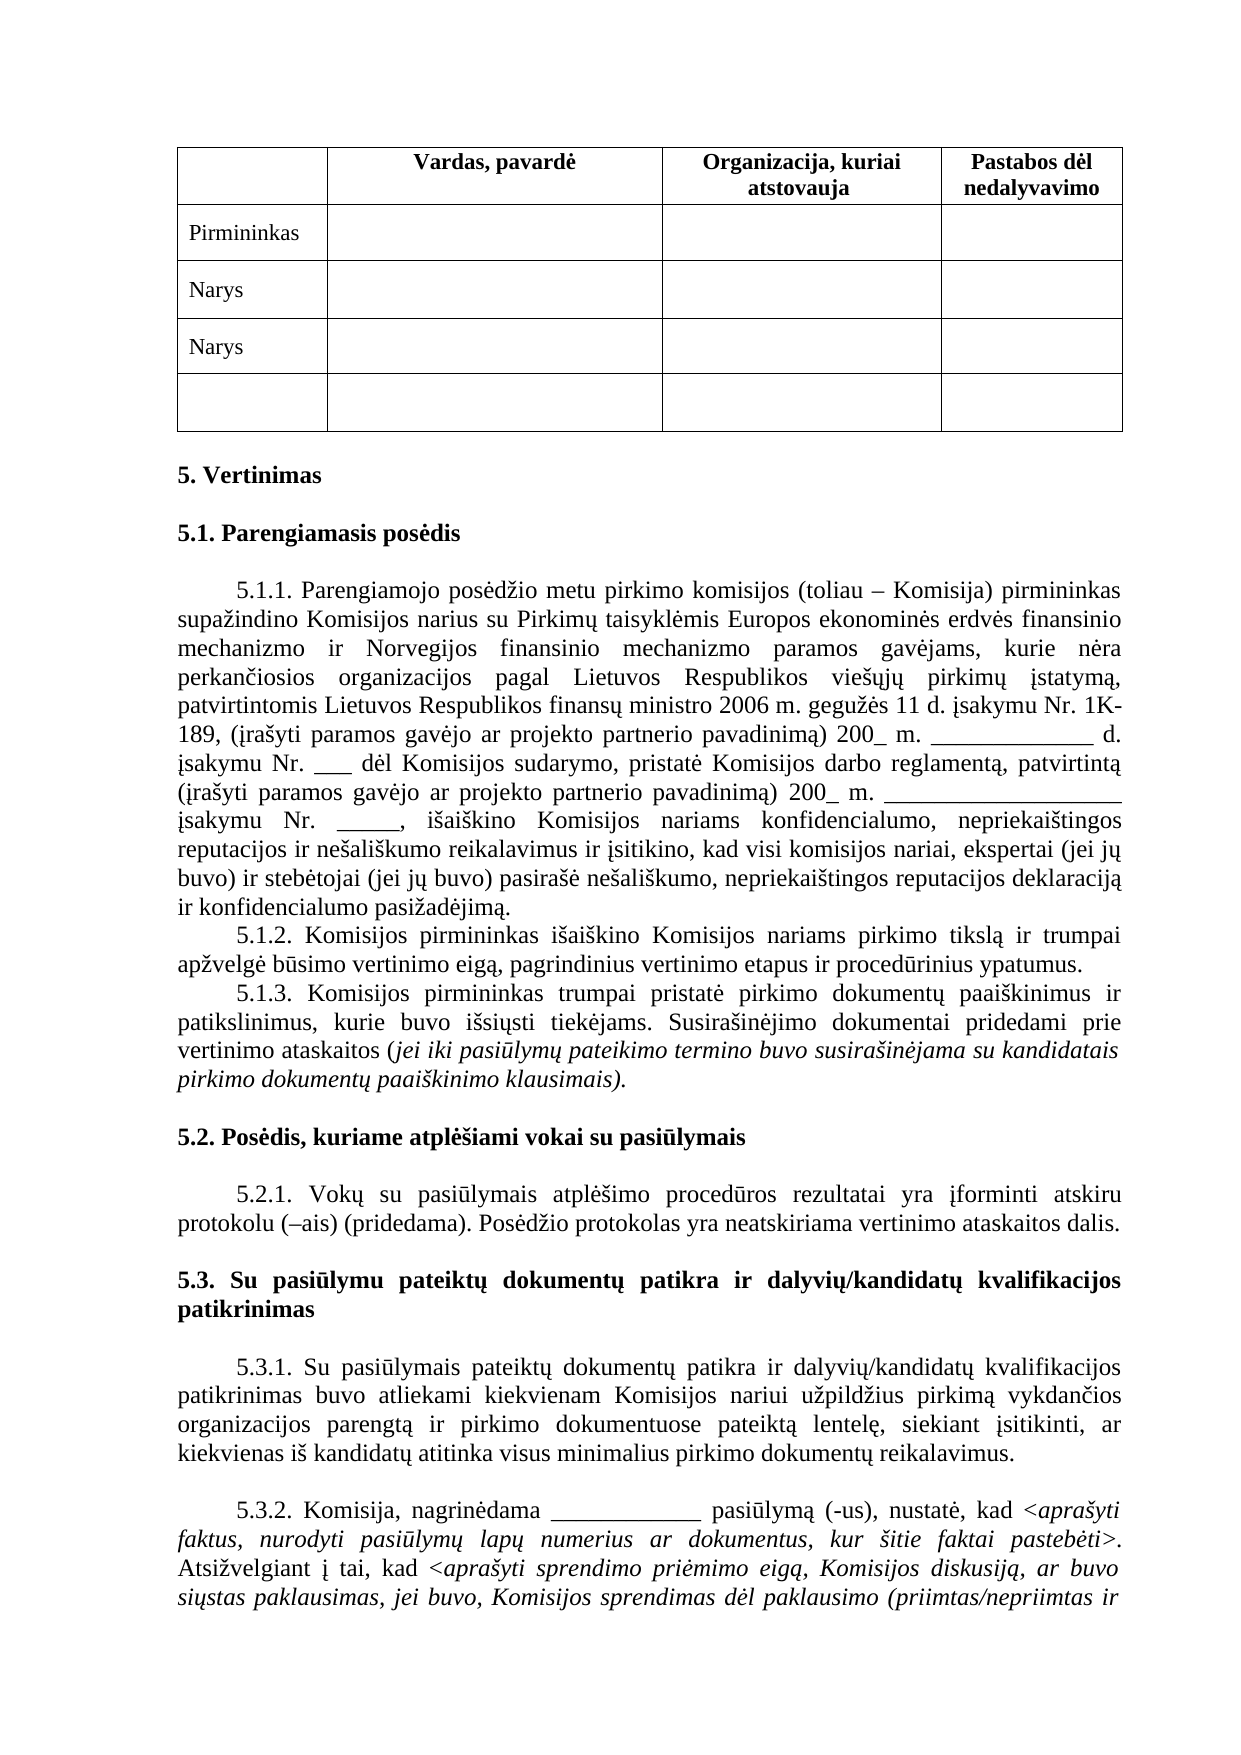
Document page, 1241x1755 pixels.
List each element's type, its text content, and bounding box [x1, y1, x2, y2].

table_cell [328, 205, 662, 260]
table_cell [663, 261, 941, 317]
table_cell [178, 374, 327, 431]
text 5.1.3. Komisijos pirmininkas trumpai pristatė pirkimo dokumentų paaiškinimus ir patikslinimus, kurie buvo išsiųsti tiekėjams. Susirašinėjimo dokumentai pridedami prie vertinimo ataskaitos (jei iki pasiūlymų pateikimo termino buvo susirašinėjama su kandidatais pirkimo dokumentų paaiškinimo klausimais). [177, 978, 1122, 1093]
text 5.1. Parengiamasis posėdis [177, 518, 1122, 547]
text 5.2.1. Vokų su pasiūlymais atplėšimo procedūros rezultatai yra įforminti atskiru protokolu (–ais) (pridedama). Posėdžio protokolas yra neatskiriama vertinimo ataskaitos dalis. [177, 1179, 1122, 1237]
text 5.3.2. Komisija, nagrinėdama ____________ pasiūlymą (-us), nustatė, kad <aprašyti faktus, nurodyti pasiūlymų lapų numerius ar dokumentus, kur šitie faktai pastebėti>. Atsižvelgiant į tai, kad <aprašyti sprendimo priėmimo eigą, Komisijos diskusiją, ar buvo siųstas paklausimas, jei buvo, Komisijos sprendimas dėl paklausimo (priimtas/nepriimtas ir [177, 1496, 1122, 1611]
table_cell [942, 374, 1122, 431]
table_cell [663, 319, 941, 373]
text 5. Vertinimas [177, 461, 1122, 489]
text 5.1.2. Komisijos pirmininkas išaiškino Komisijos nariams pirkimo tikslą ir trumpai apžvelgė būsimo vertinimo eigą, pagrindinius vertinimo etapus ir procedūrinius ypatumus. [177, 921, 1122, 978]
table_cell [942, 205, 1122, 260]
table_cell [328, 319, 662, 373]
table_header [178, 148, 327, 204]
table_cell [328, 374, 662, 431]
table_header Vardas, pavardė [328, 148, 662, 204]
table_cell [942, 261, 1122, 317]
table_header Organizacija, kuriai atstovauja [663, 148, 941, 204]
table_cell Pirmininkas [178, 205, 327, 260]
table_cell [328, 261, 662, 317]
table_cell [663, 374, 941, 431]
table_cell [942, 319, 1122, 373]
table_cell [663, 205, 941, 260]
text 5.3. Su pasiūlymu pateiktų dokumentų patikra ir dalyvių/kandidatų kvalifikacijos patikrinimas [177, 1266, 1122, 1323]
text 5.1.1. Parengiamojo posėdžio metu pirkimo komisijos (toliau – Komisija) pirmininkas supažindino Komisijos narius su Pirkimų taisyklėmis Europos ekonominės erdvės finansinio mechanizmo ir Norvegijos finansinio mechanizmo paramos gavėjams, kurie nėra perkančiosios organizacijos pagal Lietuvos Respublikos viešųjų pirkimų įstatymą, patvirtintomis Lietuvos Respublikos finansų ministro 2006 m. gegužės 11 d. įsakymu Nr. 1K-189, (įrašyti paramos gavėjo ar projekto partnerio pavadinimą) 200_ m. _____________ d. įsakymu Nr. ___ dėl Komisijos sudarymo, pristatė Komisijos darbo reglamentą, patvirtintą (įrašyti paramos gavėjo ar projekto partnerio pavadinimą) 200_ m. ___________________ įsakymu Nr. _____, išaiškino Komisijos nariams konfidencialumo, nepriekaištingos reputacijos ir nešališkumo reikalavimus ir įsitikino, kad visi komisijos nariai, ekspertai (jei jų buvo) ir stebėtojai (jei jų buvo) pasirašė nešališkumo, nepriekaištingos reputacijos deklaraciją ir konfidencialumo pasižadėjimą. [177, 576, 1122, 921]
table_header Pastabos dėl nedalyvavimo [942, 148, 1122, 204]
table_cell Narys [178, 261, 327, 317]
text 5.2. Posėdis, kuriame atplėšiami vokai su pasiūlymais [177, 1122, 1122, 1151]
text 5.3.1. Su pasiūlymais pateiktų dokumentų patikra ir dalyvių/kandidatų kvalifikacijos patikrinimas buvo atliekami kiekvienam Komisijos nariui užpildžius pirkimą vykdančios organizacijos parengtą ir pirkimo dokumentuose pateiktą lentelę, siekiant įsitikinti, ar kiekvienas iš kandidatų atitinka visus minimalius pirkimo dokumentų reikalavimus. [177, 1352, 1122, 1467]
table_cell Narys [178, 319, 327, 373]
